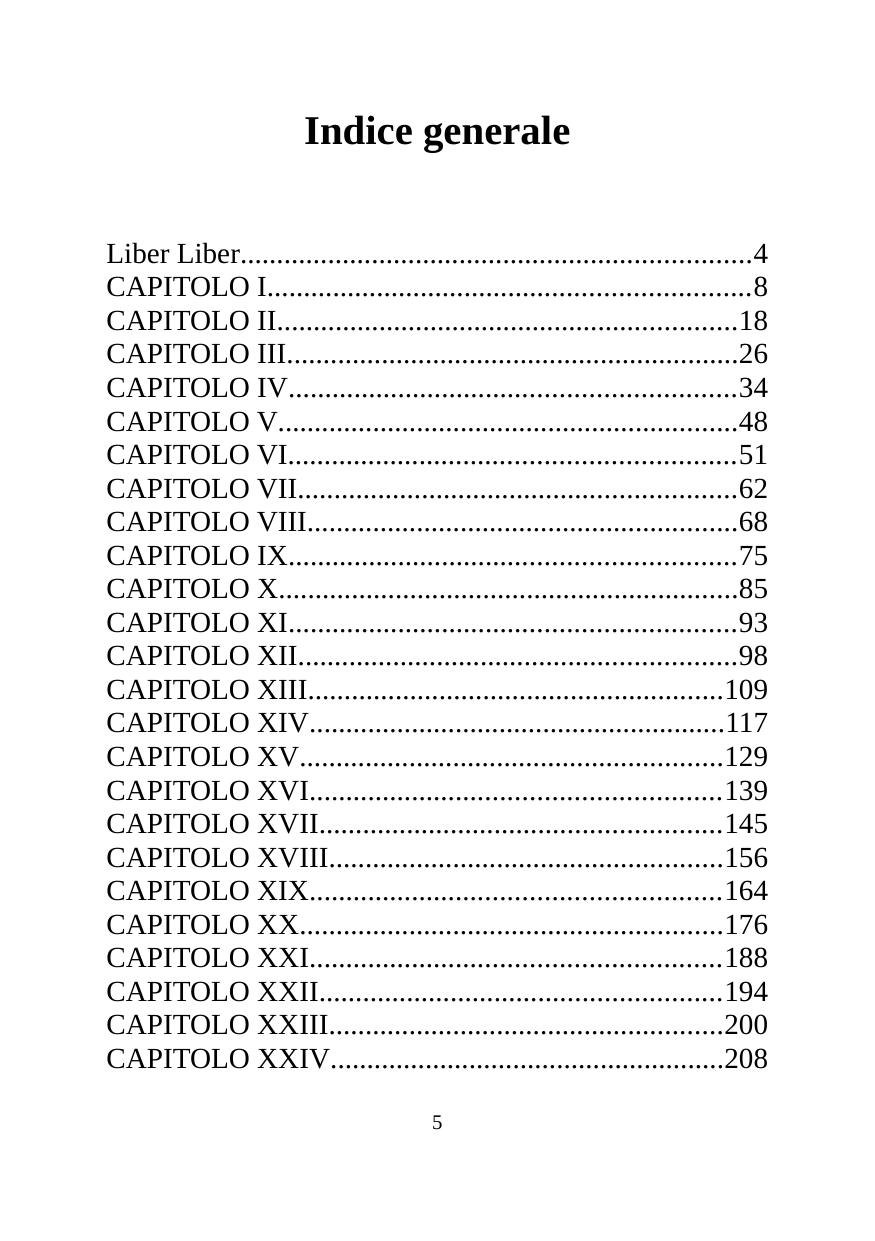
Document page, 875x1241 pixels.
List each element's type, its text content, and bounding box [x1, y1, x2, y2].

text CAPITOLO IV 34 [106, 370, 768, 404]
text CAPITOLO XIX 164 [106, 873, 768, 907]
text CAPITOLO XI 93 [106, 605, 768, 638]
text CAPITOLO VI 51 [106, 437, 768, 471]
text CAPITOLO V 48 [106, 404, 768, 437]
text CAPITOLO XVIII 156 [106, 840, 768, 873]
text CAPITOLO XII 98 [106, 638, 768, 672]
text CAPITOLO XXI 188 [106, 940, 768, 974]
text CAPITOLO VIII 68 [106, 504, 768, 538]
text CAPITOLO X 85 [106, 571, 768, 605]
text CAPITOLO XV 129 [106, 739, 768, 773]
text Liber Liber 4 [106, 236, 768, 269]
subtitle Indice generale [106, 106, 768, 153]
text CAPITOLO XIII 109 [106, 672, 768, 706]
text CAPITOLO XVII 145 [106, 806, 768, 840]
text CAPITOLO XIV 117 [106, 706, 768, 739]
text CAPITOLO XX 176 [106, 907, 768, 940]
text CAPITOLO XVI 139 [106, 773, 768, 806]
text CAPITOLO XXIV 208 [106, 1041, 768, 1074]
text CAPITOLO XXIII 200 [106, 1007, 768, 1041]
text CAPITOLO III 26 [106, 337, 768, 370]
text CAPITOLO I 8 [106, 269, 768, 303]
text CAPITOLO II 18 [106, 303, 768, 337]
text CAPITOLO VII 62 [106, 471, 768, 504]
text CAPITOLO IX 75 [106, 538, 768, 571]
text CAPITOLO XXII 194 [106, 974, 768, 1007]
